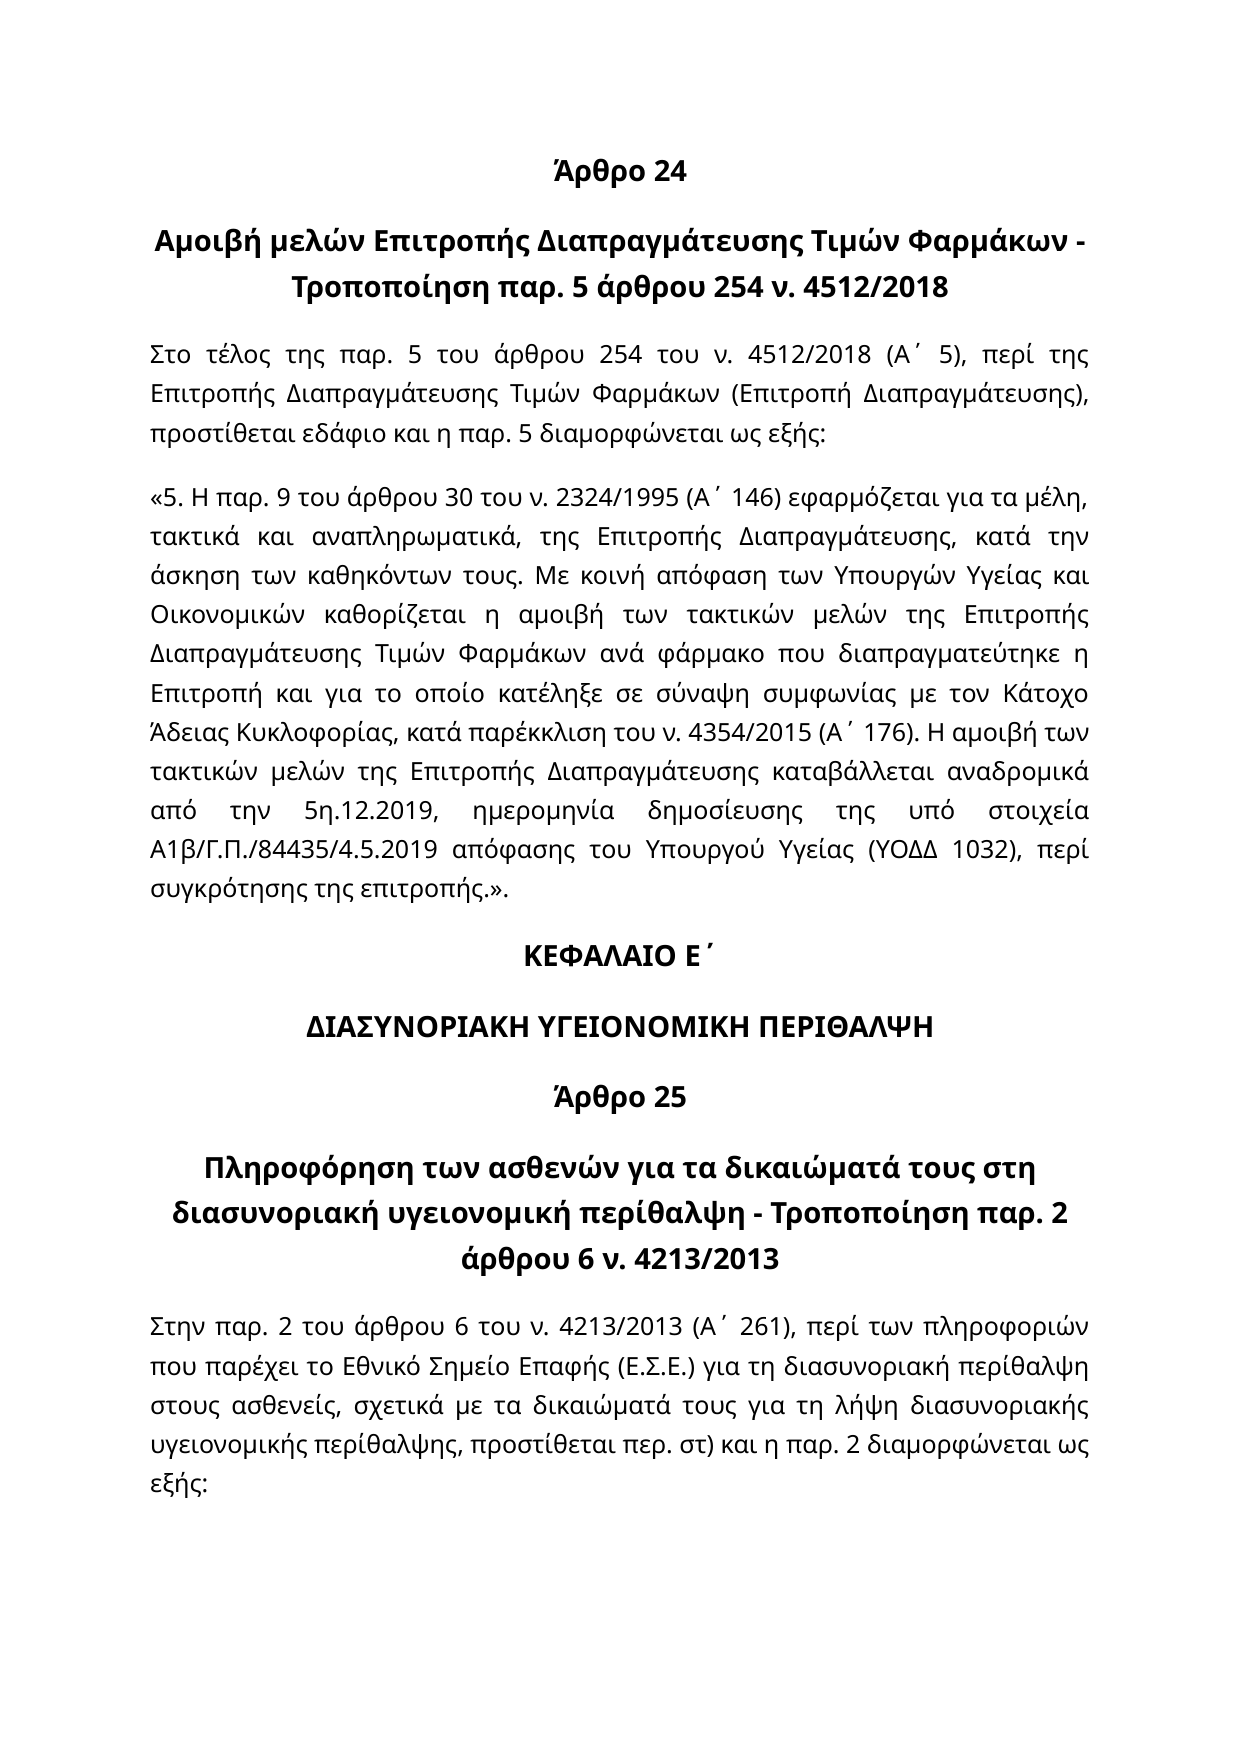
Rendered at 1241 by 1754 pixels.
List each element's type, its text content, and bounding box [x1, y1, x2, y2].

subtitle Αμοιβή μελών Επιτροπής Διαπραγμάτευσης Τιμών Φαρμάκων - Τροποποίηση παρ. 5 άρθρου 254 ν. 4512/2018 [150, 221, 1090, 306]
text «5. Η παρ. 9 του άρθρου 30 του ν. 2324/1995 (Α΄ 146) εφαρμόζεται για τα μέλη, τακτικά και αναπληρωματικά, της Επιτροπής Διαπραγμάτευσης, κατά την άσκηση των καθηκόντων τους. Με κοινή απόφαση των Υπουργών Υγείας και Οικονομικών καθορίζεται η αμοιβή των τακτικών μελών της Επιτροπής Διαπραγμάτευσης Τιμών Φαρμάκων ανά φάρμακο που διαπραγματεύτηκε η Επιτροπή και για το οποίο κατέληξε σε σύναψη συμφωνίας με τον Κάτοχο Άδειας Κυκλοφορίας, κατά παρέκκλιση του ν. 4354/2015 (Α΄ 176). Η αμοιβή των τακτικών μελών της Επιτροπής Διαπραγμάτευσης καταβάλλεται αναδρομικά από την 5η.12.2019, ημερομηνία δημοσίευσης της υπό στοιχεία Α1β/Γ.Π./84435/4.5.2019 απόφασης του Υπουργού Υγείας (ΥΟΔΔ 1032), περί συγκρότησης της επιτροπής.». [150, 479, 1090, 905]
subtitle Άρθρο 24 [150, 150, 1090, 190]
subtitle Πληροφόρηση των ασθενών για τα δικαιώματά τους στη διασυνοριακή υγειονομική περίθαλψη - Τροποποίηση παρ. 2 άρθρου 6 ν. 4213/2013 [150, 1147, 1090, 1278]
subtitle Άρθρο 25 [150, 1076, 1090, 1116]
subtitle ΔΙΑΣΥΝΟΡΙΑΚΗ ΥΓΕΙΟΝΟΜΙΚΗ ΠΕΡΙΘΑΛΨΗ [150, 1006, 1090, 1046]
text Στην παρ. 2 του άρθρου 6 του ν. 4213/2013 (Α΄ 261), περί των πληροφοριών που παρέχει το Εθνικό Σημείο Επαφής (Ε.Σ.Ε.) για τη διασυνοριακή περίθαλψη στους ασθενείς, σχετικά με τα δικαιώματά τους για τη λήψη διασυνοριακής υγειονομικής περίθαλψης, προστίθεται περ. στ) και η παρ. 2 διαμορφώνεται ως εξής: [150, 1309, 1090, 1500]
subtitle ΚΕΦΑΛΑΙΟ Ε΄ [150, 935, 1090, 975]
text Στο τέλος της παρ. 5 του άρθρου 254 του ν. 4512/2018 (Α΄ 5), περί της Επιτροπής Διαπραγμάτευσης Τιμών Φαρμάκων (Επιτροπή Διαπραγμάτευσης), προστίθεται εδάφιο και η παρ. 5 διαμορφώνεται ως εξής: [150, 337, 1090, 449]
